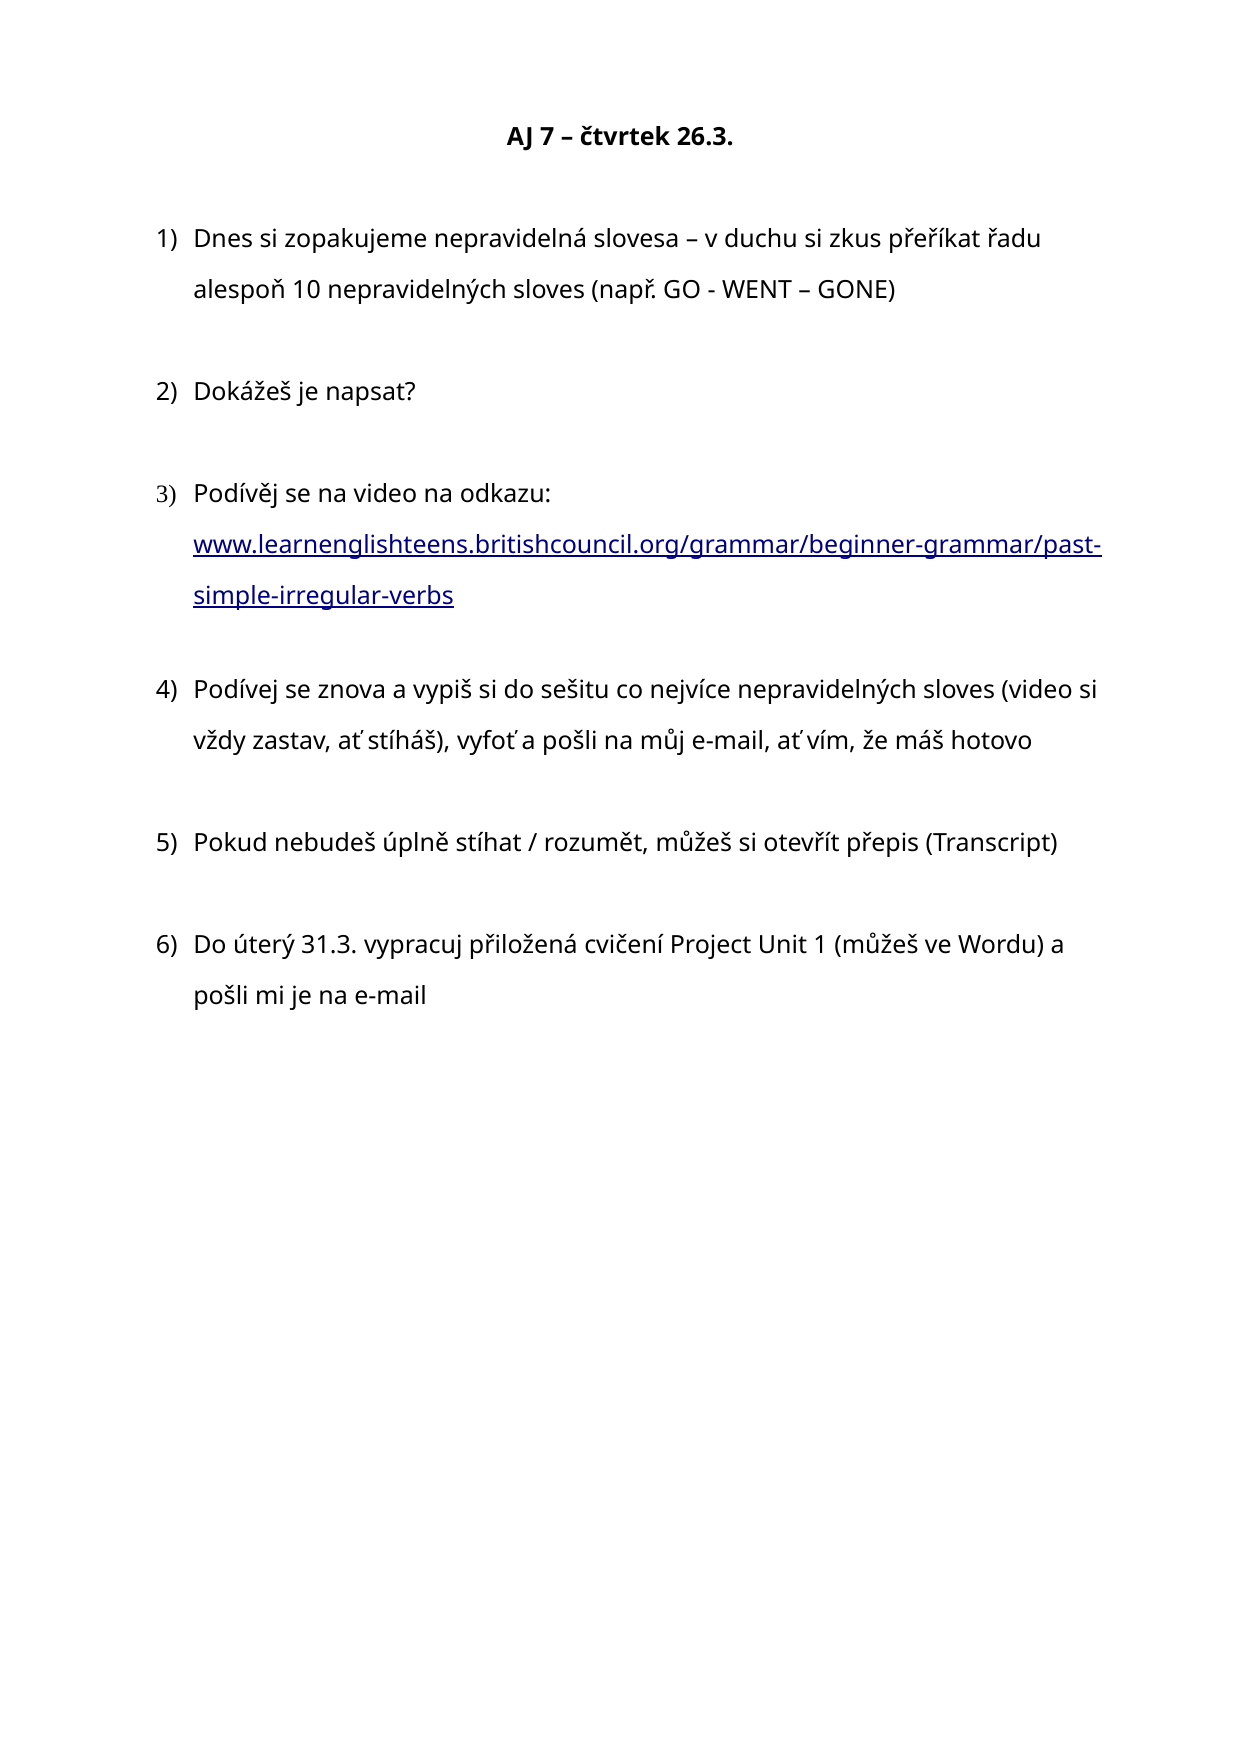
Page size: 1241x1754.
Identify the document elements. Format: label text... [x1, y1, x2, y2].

text AJ 7 – čtvrtek 26.3. [118, 118, 1122, 152]
list Dnes si zopakujeme nepravidelná slovesa – v duchu si zkus přeříkat řadu alespoň 10 nepravidelných sloves (např. GO - WENT – GONE) [156, 220, 1122, 305]
list Dokážeš je napsat? [156, 373, 1122, 407]
list Pokud nebudeš úplně stíhat / rozumět, můžeš si otevřít přepis (Transcript) [156, 825, 1122, 859]
list Podívej se znova a vypiš si do sešitu co nejvíce nepravidelných sloves (video si vždy zastav, ať stíháš), vyfoť a pošli na můj e-mail, ať vím, že máš hotovo [156, 672, 1122, 757]
list Podívěj se na video na odkazu: www.learnenglishteens.britishcouncil.org/grammar/beginner-grammar/past-simple-irregular-verbs [156, 475, 1122, 612]
list Do úterý 31.3. vypracuj přiložená cvičení Project Unit 1 (můžeš ve Wordu) a pošli mi je na e-mail [156, 927, 1122, 1012]
